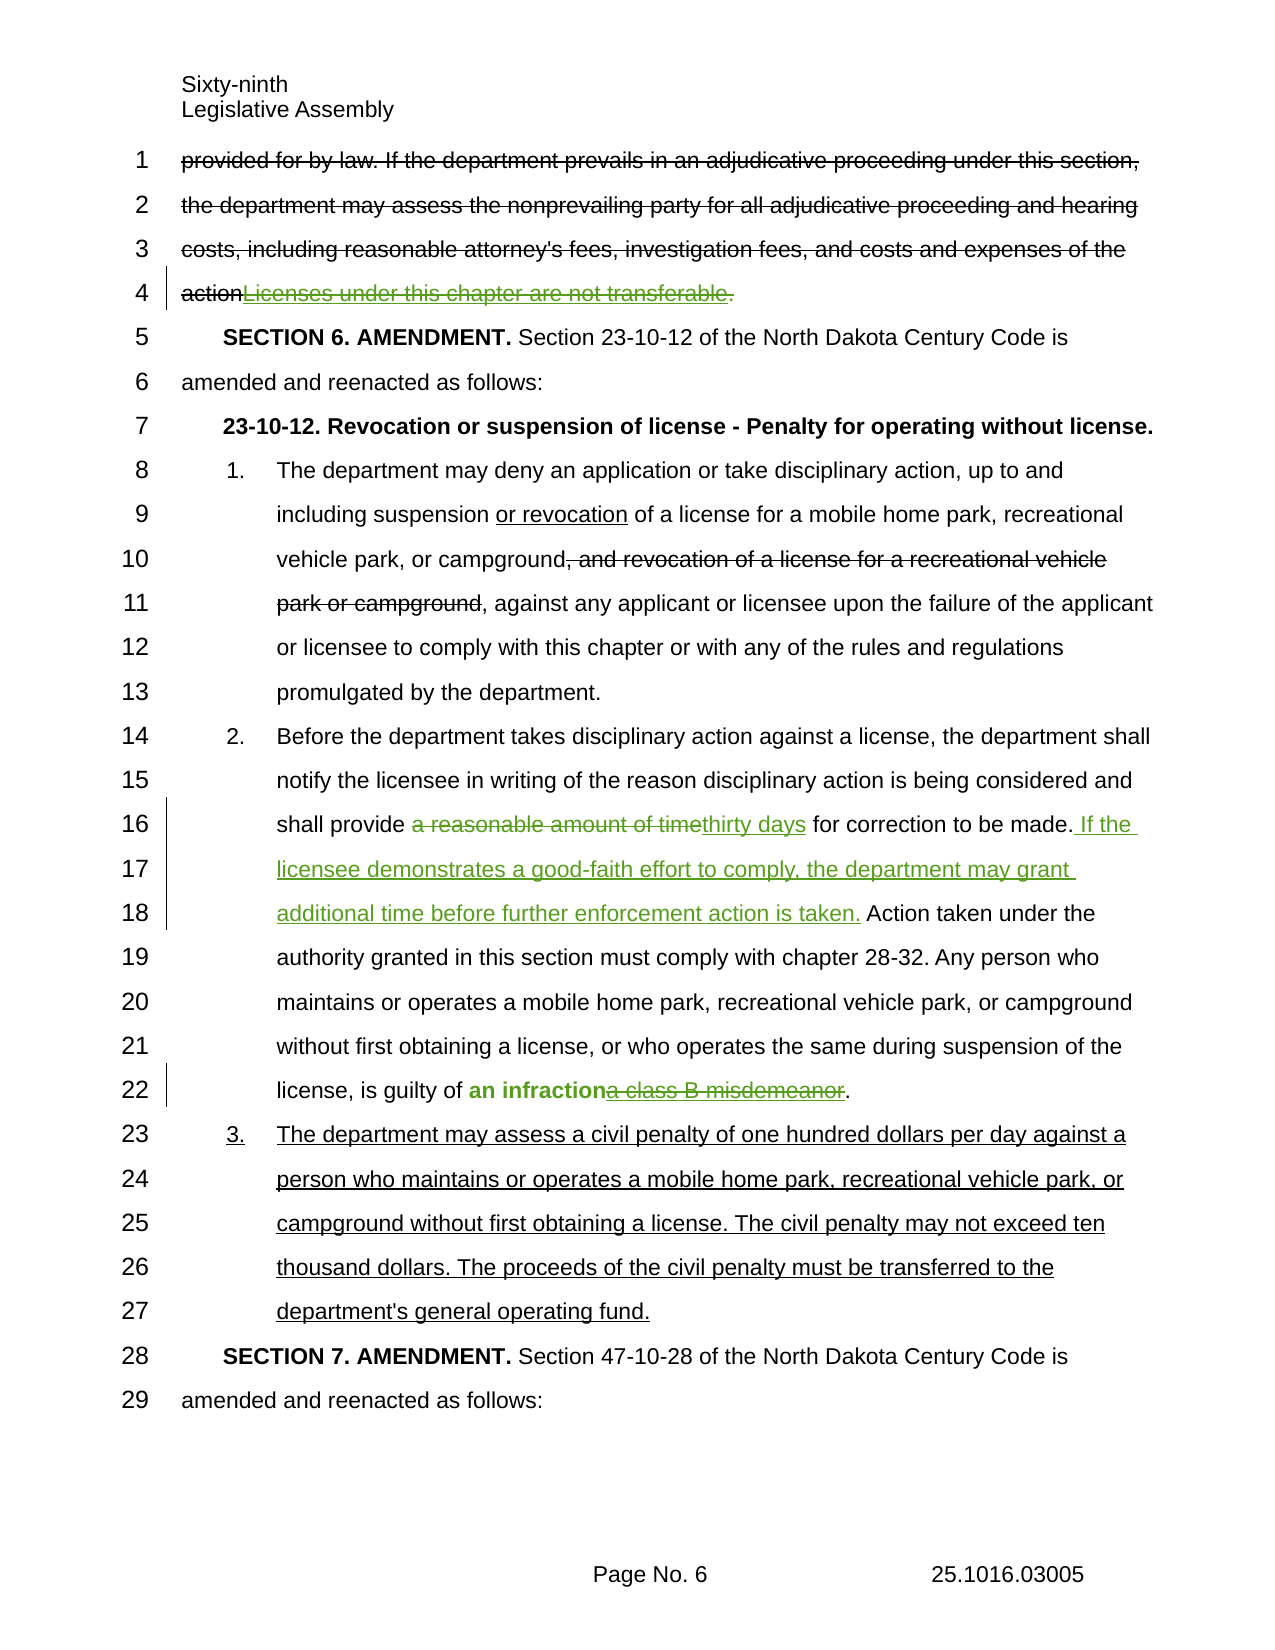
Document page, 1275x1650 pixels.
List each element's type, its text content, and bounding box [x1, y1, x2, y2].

subtitle 23‑10‑12. Revocation or suspension of license ‑ Penalty for operating without license. [181, 399, 1154, 443]
text 3. The department may assess a civil penalty of one hundred dollars per day against a person who maintains or operates a mobile home park, recreational vehicle park, or campground without first obtaining a license. The civil penalty may not exceed ten thousand dollars. The proceeds of the civil penalty must be transferred to the department's general operating fund. [181, 1107, 1154, 1329]
text 2. Before the department takes disciplinary action against a license, the department shall notify the licensee in writing of the reason disciplinary action is being considered and shall provide thirty days for correction to be made. If the licensee demonstrates a good‑faith effort to comply, the department may grant additional time before further enforcement action is taken. Action taken under the authority granted in this section must comply with chapter 28‑32. Any person who maintains or operates a mobile home park, recreational vehicle park, or campground without first obtaining a license, or who operates the same during suspension of the license, is guilty of an infraction. [181, 709, 1154, 1107]
text 1. The department may deny an application or take disciplinary action, up to and including suspension or revocation of a license for a mobile home park, recreational vehicle park, or campground, and revocation of a license for a recreational vehicle park or campground, against any applicant or licensee upon the failure of the applicant or licensee to comply with this chapter or with any of the rules and regulations promulgated by the department. [181, 443, 1154, 709]
text The department shall transfer a license without charge if the proposed new owner applies in writing within thirty days of the date of sale for a transfer of the license and certifies that the mobile home park, recreational vehicle park, or campground will be operated in accordance with this chapter. A new owner applying for a transfer under this section and a person holding a license issued under section 23‑10‑03, shall provide the name, address, and telephone number for the mobile home park managers and any individual possessing more than a twenty percent ownership interest in the entity subject to the license to the department once per calendar year. The department may assess a civil penalty not exceeding five thousand dollars for each violation of this section thirty days after issuing a notice of noncompliance. The civil penalty may be assessed without notice and a hearing. The civil penalty must be awarded to the department and deposited into the department's general operating fund for use in regulating compliance with this chapter. A person subject to a civil penalty pursuant to an order issued under this section may request a hearing before the department if a written request is made within ten days after the receipt of the order. Upon receipt of a proper and timely request for a hearing, the department shall conduct an adjudicative proceeding under this section in accordance with chapter 28‑32, unless otherwise provided for by law. If the department prevails in an adjudicative proceeding under this section, the department may assess the nonprevailing party for all adjudicative proceeding and hearing costs, including reasonable attorney's fees, investigation fees, and costs and expenses of the action [181, 133, 1154, 310]
text SECTION 6. AMENDMENT. Section 23‑10‑12 of the North Dakota Century Code is amended and reenacted as follows: [181, 310, 1154, 399]
text SECTION 7. AMENDMENT. Section 47‑10‑28 of the North Dakota Century Code is amended and reenacted as follows: [181, 1329, 1154, 1417]
